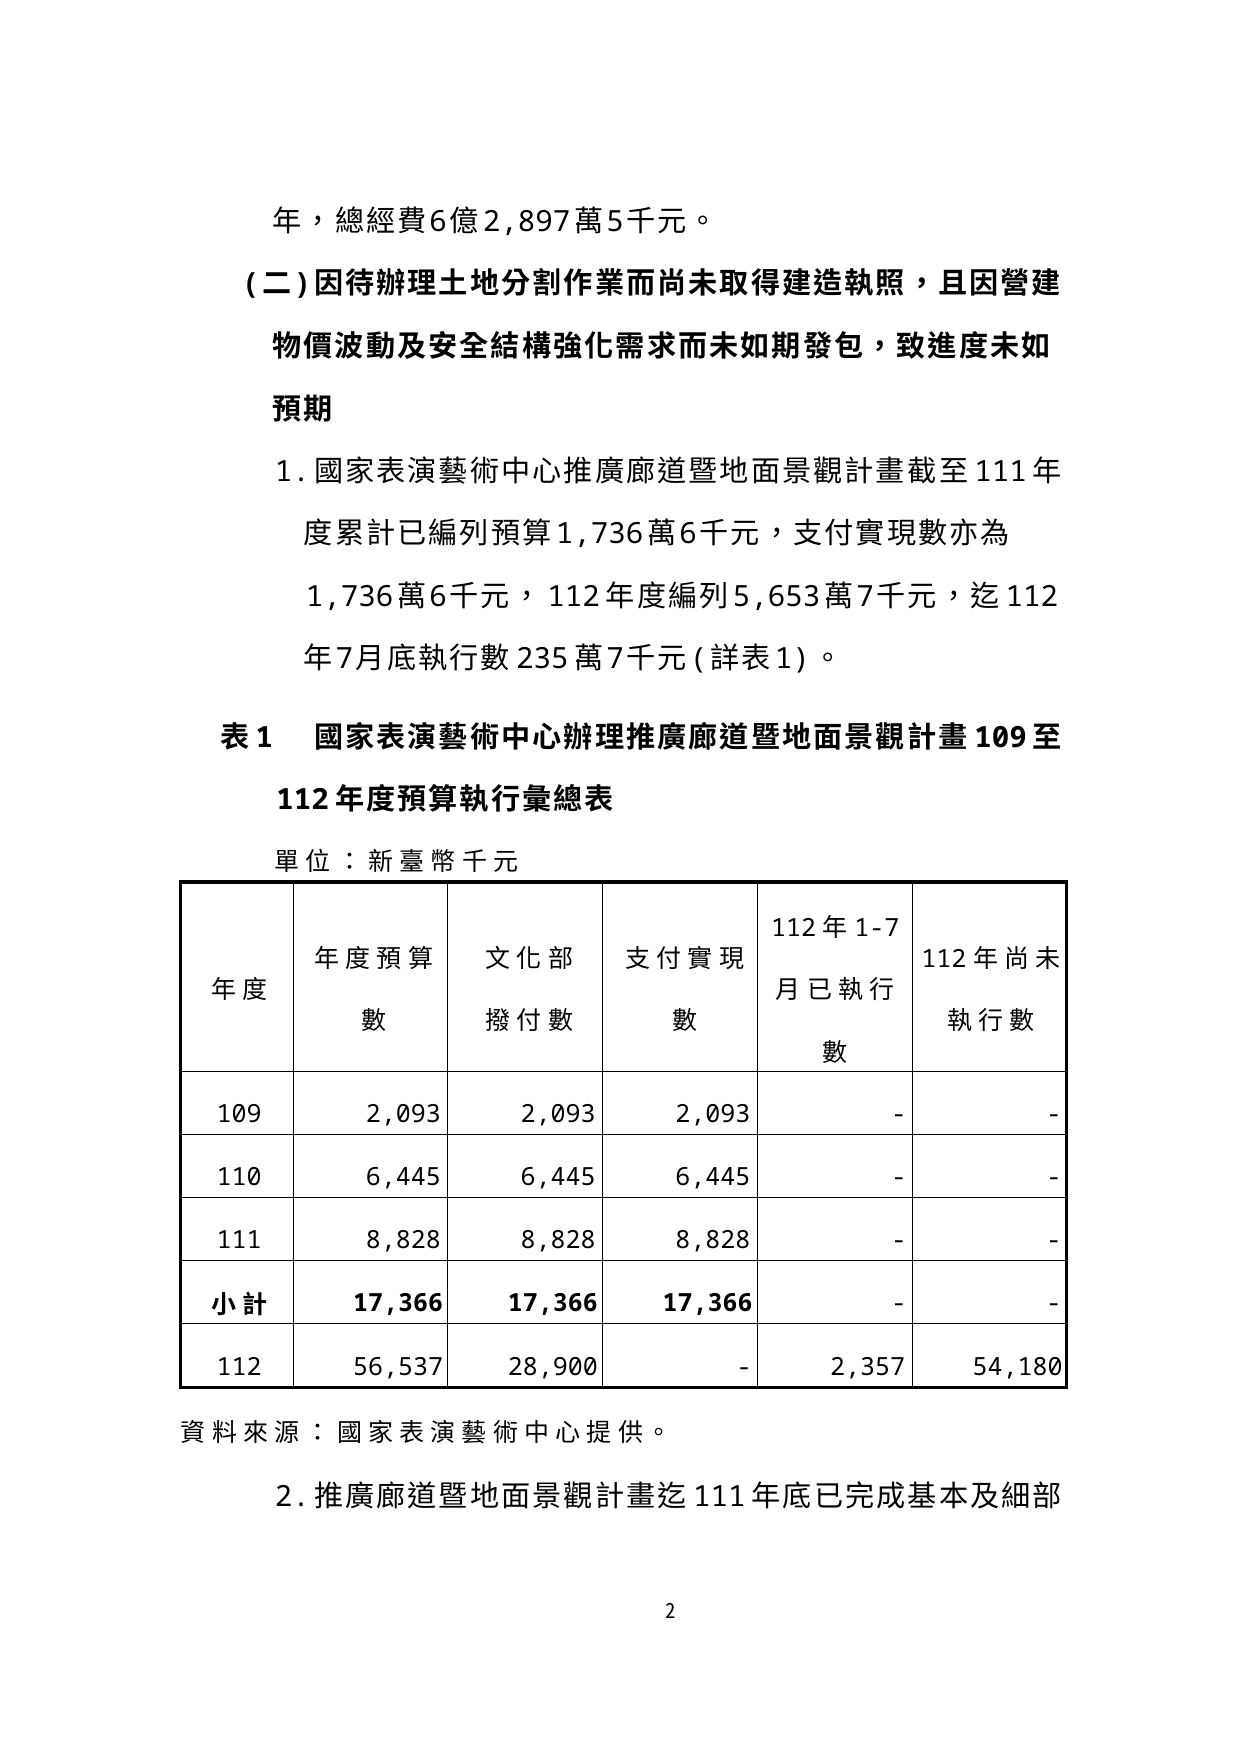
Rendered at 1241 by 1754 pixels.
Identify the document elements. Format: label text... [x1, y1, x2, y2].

text 表1 國家表演藝術中心辦理推廣廊道暨地面景觀計畫109至112年度預算執行彙總表 單位：新臺幣千元 [155, 693, 1063, 880]
table_cell - [758, 1135, 912, 1197]
table_cell 109 [182, 1072, 293, 1134]
table_cell 8,828 [603, 1198, 757, 1260]
table_cell 8,828 [448, 1198, 602, 1260]
table_cell 6,445 [294, 1135, 447, 1197]
table_cell 6,445 [448, 1135, 602, 1197]
table_cell 2,093 [603, 1072, 757, 1134]
table_cell 56,537 [294, 1324, 447, 1386]
table_cell 8,828 [294, 1198, 447, 1260]
table_cell - [758, 1261, 912, 1323]
table_cell - [603, 1324, 757, 1386]
text 推廣廊道暨地面景觀計畫係為興建多功能捷運藝文推廣廊道及重整地面景觀設施，藉由連結捷運5號出口與兩廳院地下室之藝文推廣廊道空間，縫合兩廳院室內外空間，落實文化平權於環境設計，提供節目觀賞者前往兩廳院更安全、共融之路徑，並創造藝文生活推廣空間、服務區、多功能排練與附屬空間等。該計畫興建期程自109至114年，總經費6億2,897萬5千元。 [266, 177, 1063, 240]
table_cell 6,445 [603, 1135, 757, 1197]
table_cell - [758, 1198, 912, 1260]
text 1.國家表演藝術中心推廣廊道暨地面景觀計畫截至111年度累計已編列預算1,736萬6千元，支付實現數亦為1,736萬6千元，112年度編列5,653萬7千元，迄112年7月底執行數235萬7千元(詳表1)。 [266, 427, 1063, 677]
table_cell 17,366 [294, 1261, 447, 1323]
table_header 年度 [182, 884, 293, 1071]
table_cell - [758, 1072, 912, 1134]
table_cell 112 [182, 1324, 293, 1386]
table_cell 2,357 [758, 1324, 912, 1386]
table_header 112年尚未 執行數 [913, 884, 1065, 1071]
table_cell - [913, 1135, 1065, 1197]
table_header 年度預算數 [294, 884, 447, 1071]
table_header 支付實現數 [603, 884, 757, 1071]
table_cell 2,093 [448, 1072, 602, 1134]
text 資料來源：國家表演藝術中心提供。 [177, 1389, 1063, 1452]
table_cell - [913, 1198, 1065, 1260]
table_cell 小計 [182, 1261, 293, 1323]
table_cell 54,180 [913, 1324, 1065, 1386]
table_cell 17,366 [448, 1261, 602, 1323]
table_cell - [913, 1261, 1065, 1323]
table_cell 110 [182, 1135, 293, 1197]
text 2.推廣廊道暨地面景觀計畫迄111年底已完成基本及細部 [266, 1452, 1063, 1514]
table_header 文化部 撥付數 [448, 884, 602, 1071]
table_cell 17,366 [603, 1261, 757, 1323]
table_cell 2,093 [294, 1072, 447, 1134]
table_cell - [913, 1072, 1065, 1134]
table_cell 111 [182, 1198, 293, 1260]
text (二)因待辦理土地分割作業而尚未取得建造執照，且因營建物價波動及安全結構強化需求而未如期發包，致進度未如預期 [236, 240, 1063, 427]
table_header 112年1-7月已執行數 [758, 884, 912, 1071]
table_cell 28,900 [448, 1324, 602, 1386]
